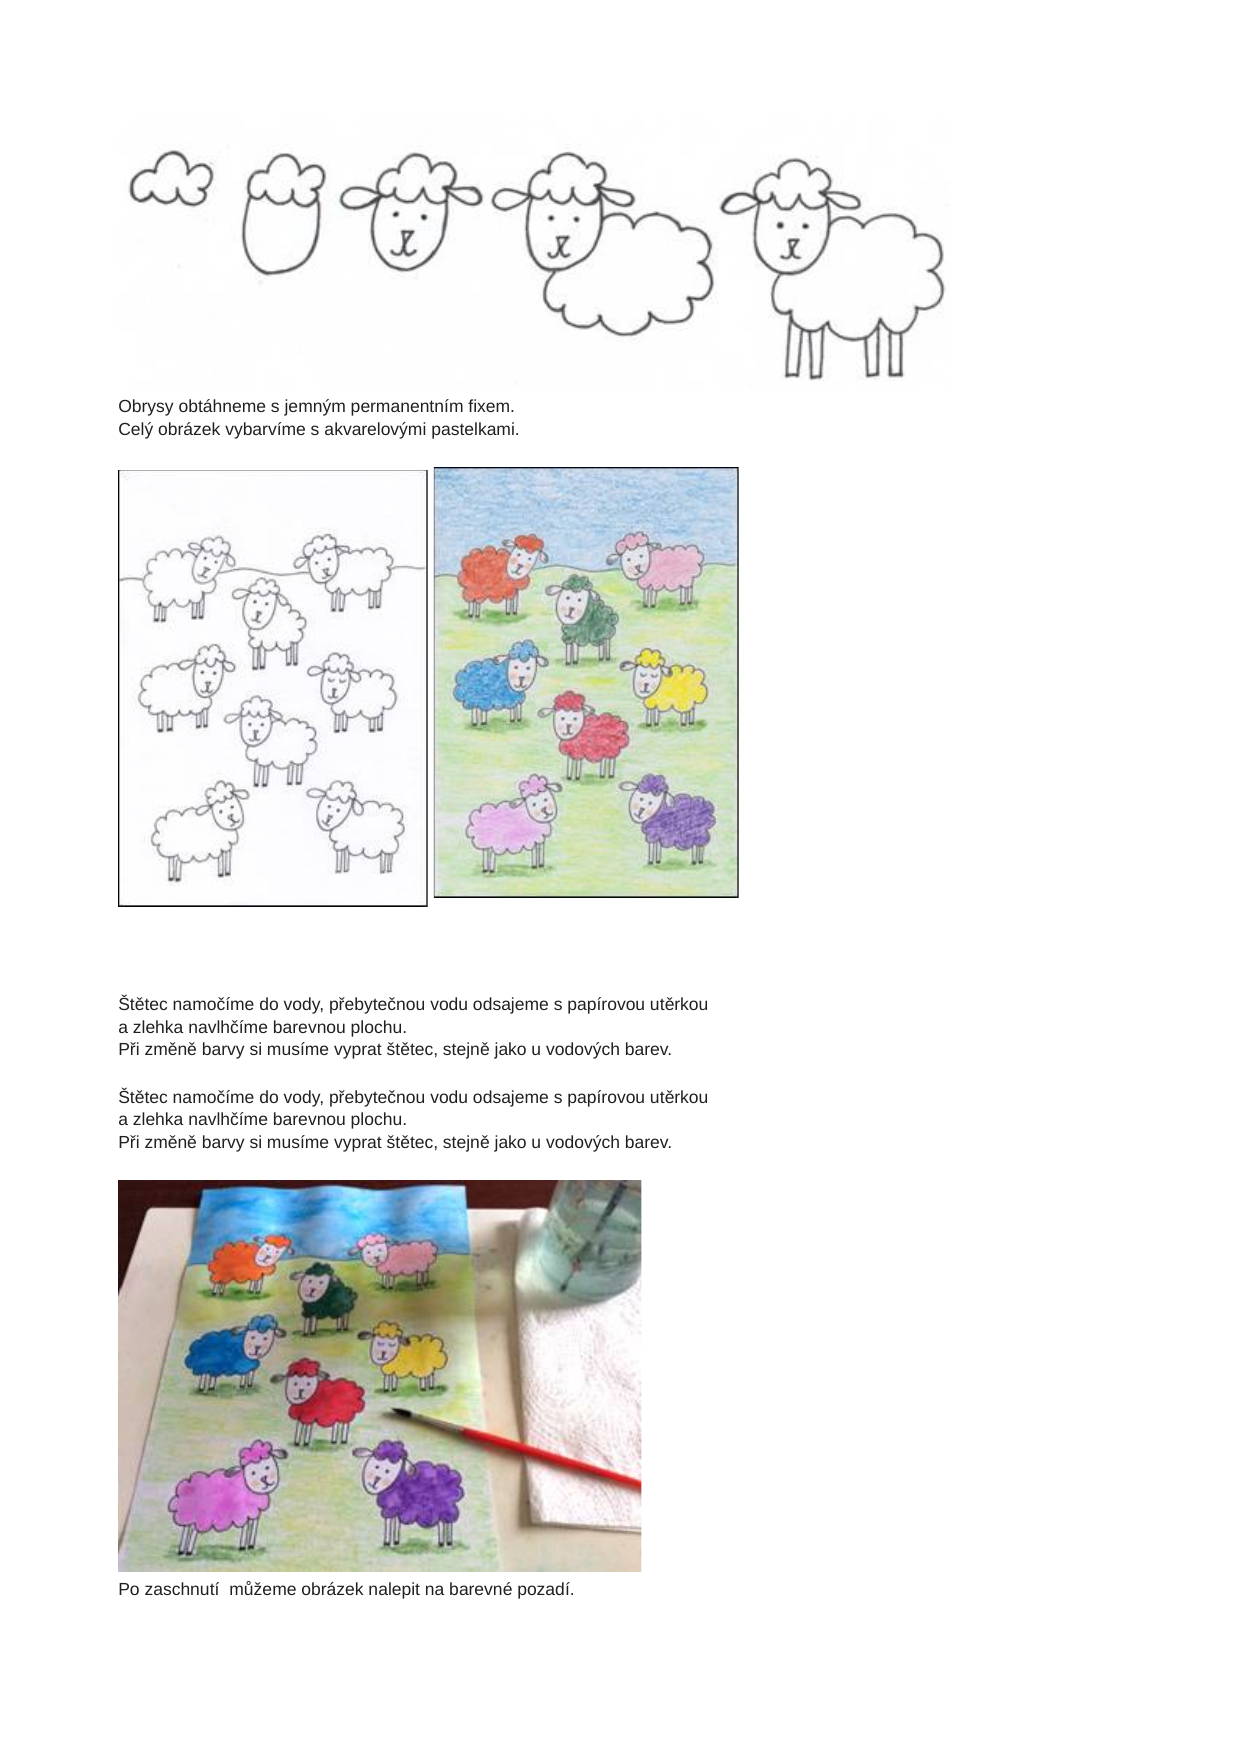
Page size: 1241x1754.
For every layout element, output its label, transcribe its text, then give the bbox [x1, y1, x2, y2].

picture [118, 118, 950, 389]
text Obrysy obtáhneme s jemným permanentním fixem. Celý obrázek vybarvíme s akvarelovými pastelkami. Štětec namočíme do vody, přebytečnou vodu odsajeme s papírovou utěrkou a zlehka navlhčíme barevnou plochu. Při změně barvy si musíme vyprat štětec, stejně jako u vodových barev. [118, 118, 1122, 1059]
picture [118, 1180, 642, 1572]
picture [118, 470, 428, 907]
picture [433, 467, 739, 898]
text Štětec namočíme do vody, přebytečnou vodu odsajeme s papírovou utěrkou a zlehka navlhčíme barevnou plochu. Při změně barvy si musíme vyprat štětec, stejně jako u vodových barev. [118, 1084, 1122, 1577]
text Po zaschnutí můžeme obrázek nalepit na barevné pozadí. [118, 1577, 1122, 1599]
